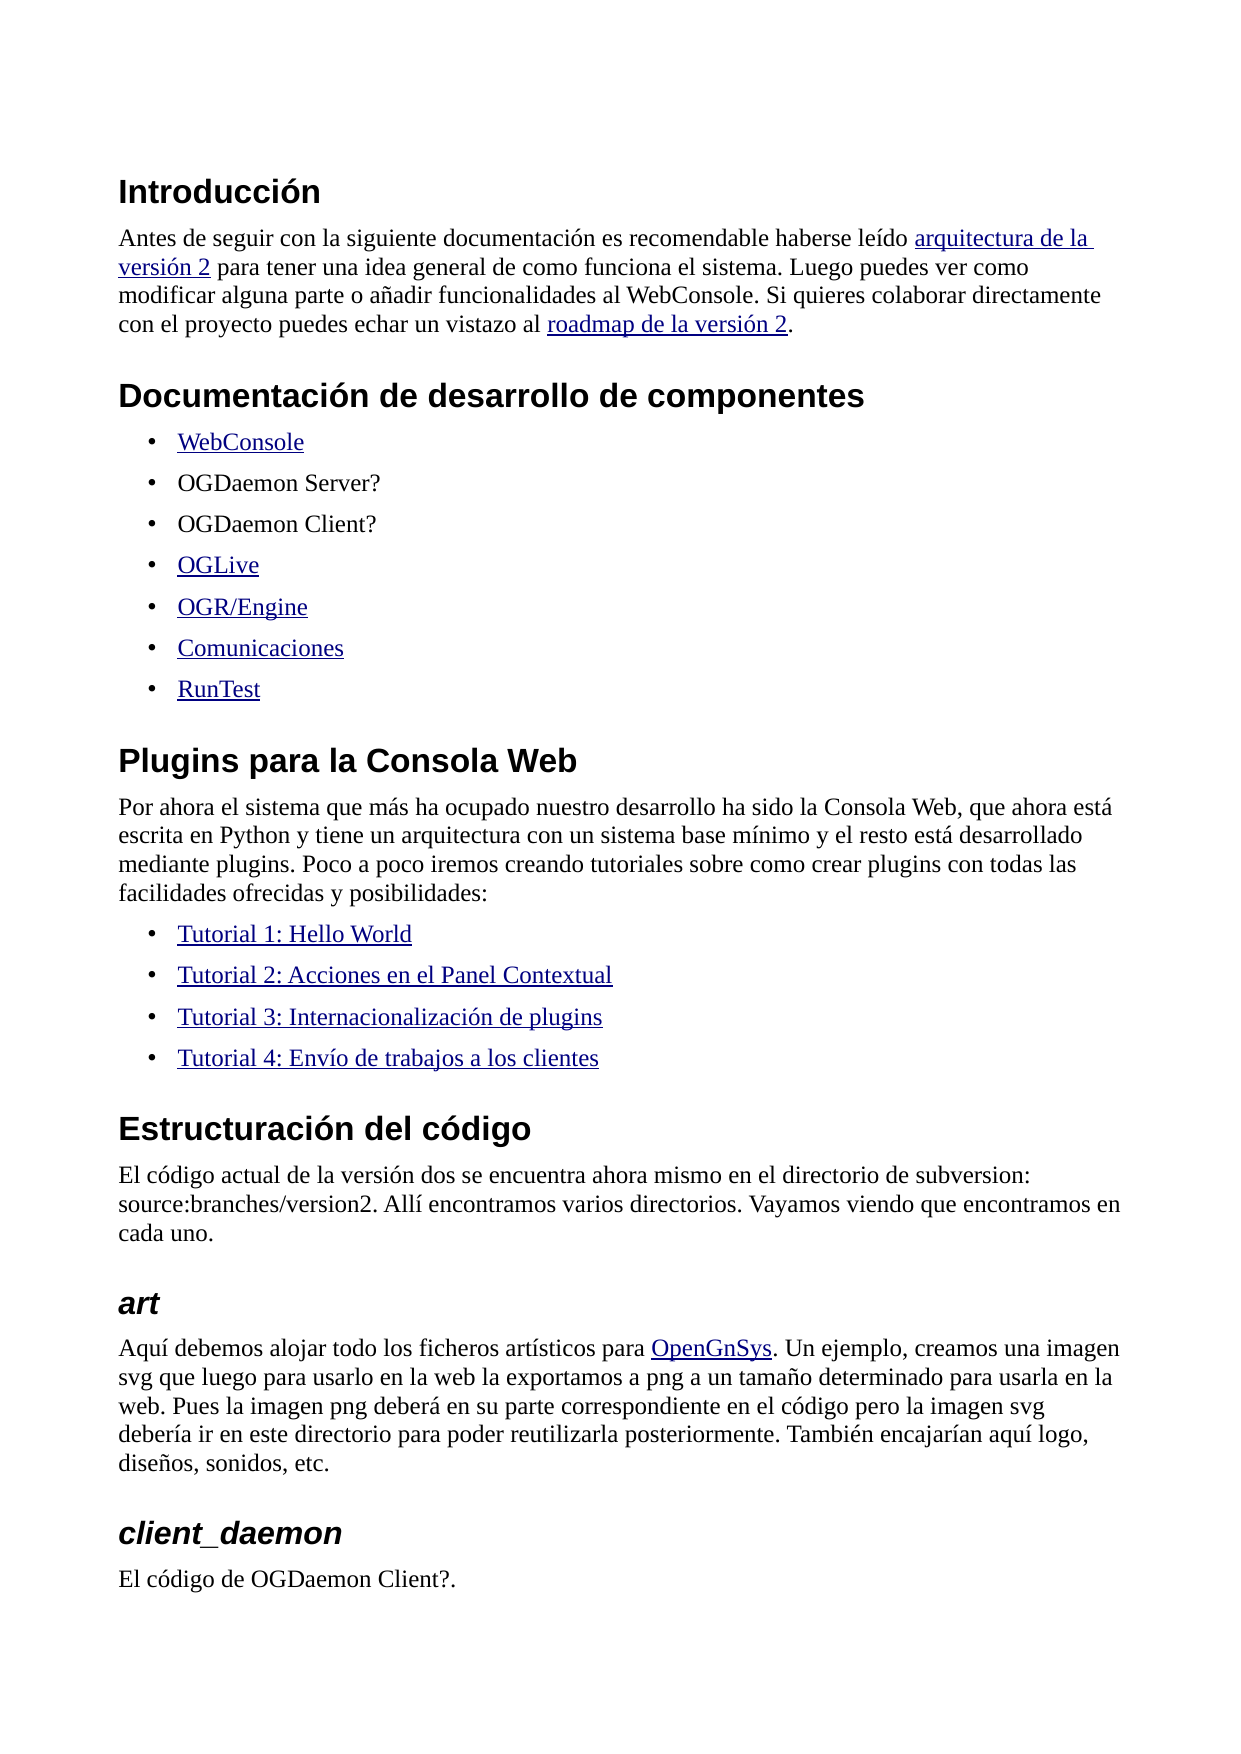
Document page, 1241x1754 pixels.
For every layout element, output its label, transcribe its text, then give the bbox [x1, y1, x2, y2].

subtitle art [118, 1284, 1122, 1321]
subtitle Documentación de desarrollo de componentes [118, 376, 1122, 414]
list WebConsole [148, 427, 1122, 455]
subtitle client_daemon [118, 1514, 1122, 1551]
subtitle Estructuración del código [118, 1109, 1122, 1148]
list OGLive [148, 550, 1122, 579]
subtitle Introducción [118, 172, 1122, 211]
subtitle Plugins para la Consola Web [118, 740, 1122, 779]
text El código de OGDaemon Client?. [118, 1564, 1122, 1593]
list OGR/Engine [148, 592, 1122, 620]
list Comunicaciones [148, 633, 1122, 662]
list Tutorial 3: Internacionalización de plugins [148, 1002, 1122, 1030]
list Tutorial 1: Hello World [148, 919, 1122, 948]
text Por ahora el sistema que más ha ocupado nuestro desarrollo ha sido la Consola Web, que ahora está escrita en Python y tiene un arquitectura con un sistema base mínimo y el resto está desarrollado mediante plugins. Poco a poco iremos creando tutoriales sobre como crear plugins con todas las facilidades ofrecidas y posibilidades: [118, 792, 1122, 907]
text Aquí debemos alojar todo los ficheros artísticos para OpenGnSys. Un ejemplo, creamos una imagen svg que luego para usarlo en la web la exportamos a png a un tamaño determinado para usarla en la web. Pues la imagen png deberá en su parte correspondiente en el código pero la imagen svg debería ir en este directorio para poder reutilizarla posteriormente. También encajarían aquí logo, diseños, sonidos, etc. [118, 1333, 1122, 1477]
list OGDaemon Server? [148, 468, 1122, 497]
list RunTest [148, 674, 1122, 703]
list Tutorial 2: Acciones en el Panel Contextual [148, 960, 1122, 989]
text El código actual de la versión dos se encuentra ahora mismo en el directorio de subversion: source:branches/version2. Allí encontramos varios directorios. Vayamos viendo que encontramos en cada uno. [118, 1160, 1122, 1246]
list Tutorial 4: Envío de trabajos a los clientes [148, 1043, 1122, 1072]
list OGDaemon Client? [148, 509, 1122, 538]
text Antes de seguir con la siguiente documentación es recomendable haberse leído arquitectura de la versión 2 para tener una idea general de como funciona el sistema. Luego puedes ver como modificar alguna parte o añadir funcionalidades al WebConsole. Si quieres colaborar directamente con el proyecto puedes echar un vistazo al roadmap de la versión 2. [118, 223, 1122, 338]
